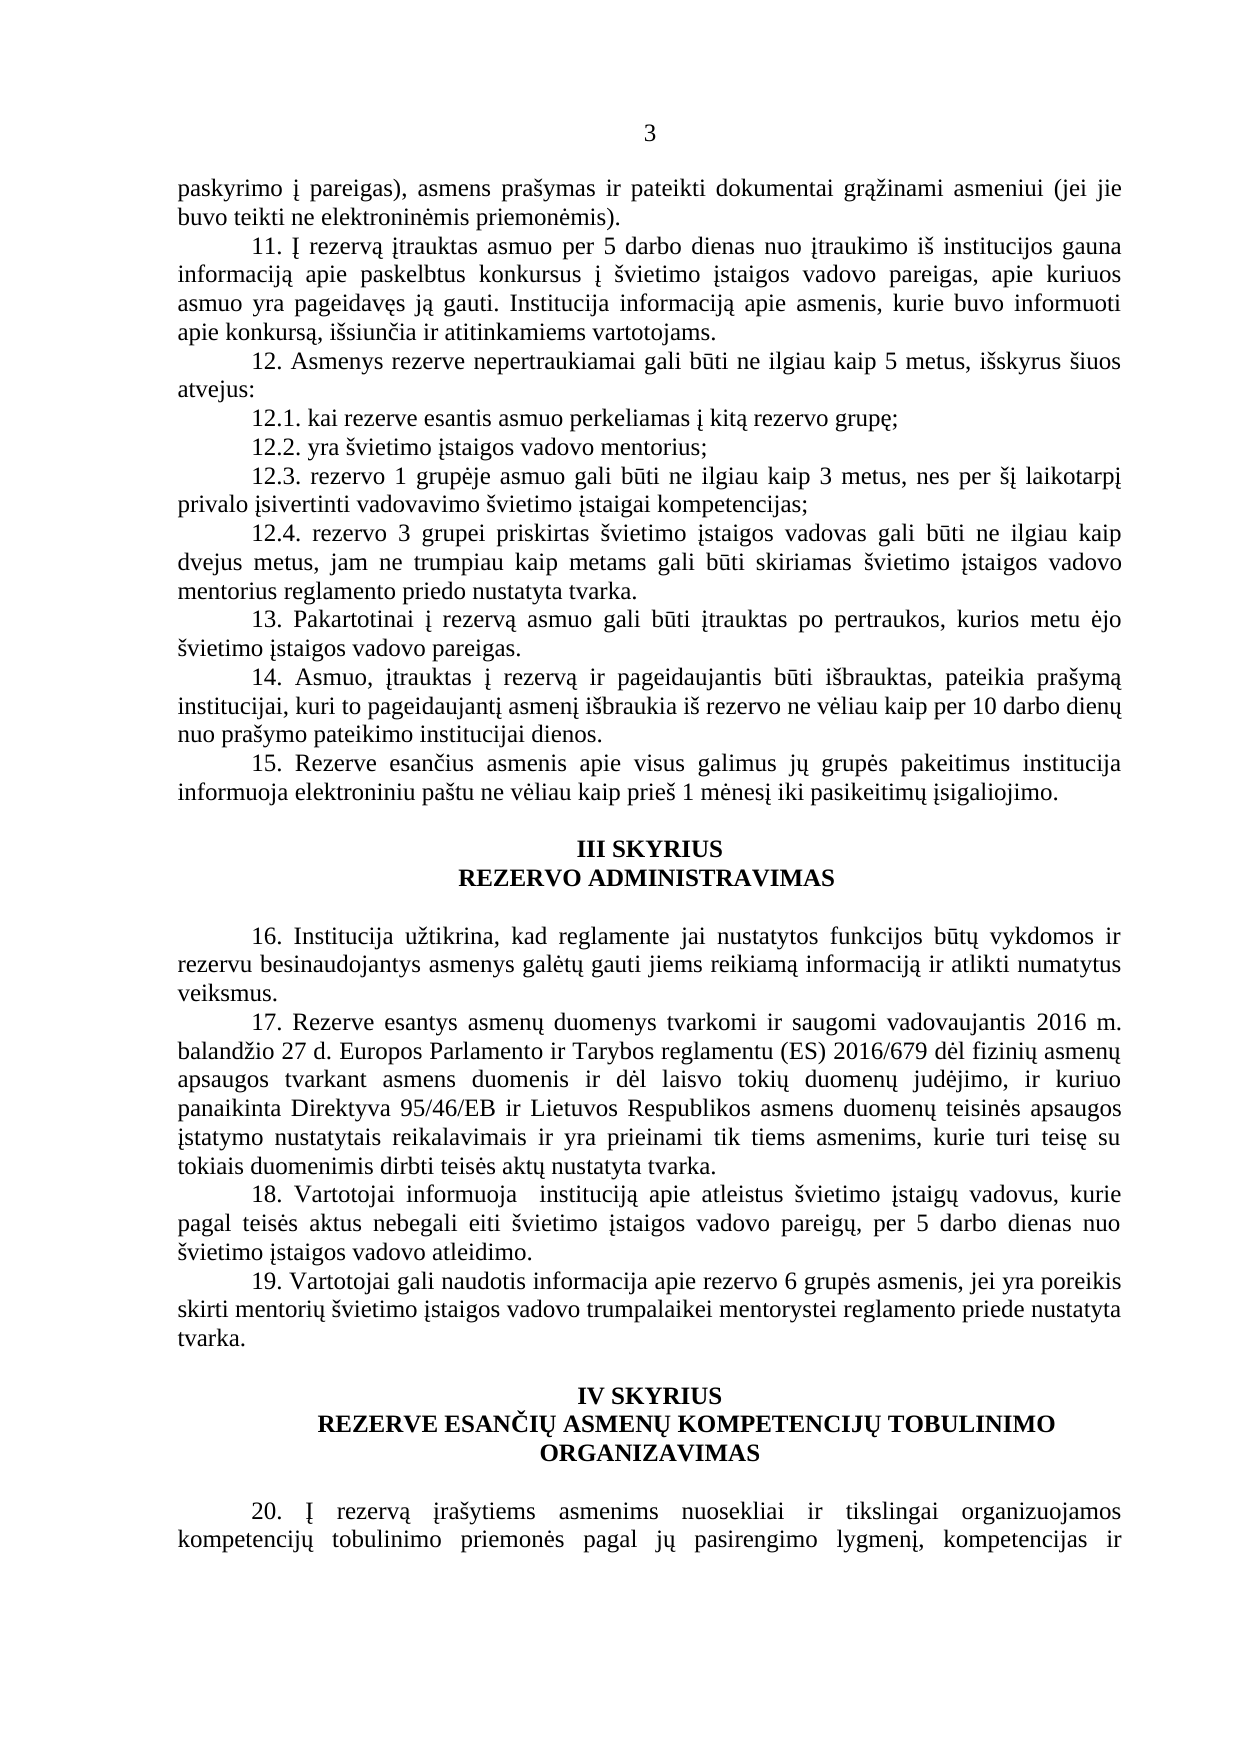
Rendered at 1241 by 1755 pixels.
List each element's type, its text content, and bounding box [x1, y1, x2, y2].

text 20. Į rezervą įrašytiems asmenims nuosekliai ir tikslingai organizuojamos kompetencijų tobulinimo priemonės pagal jų pasirengimo lygmenį, kompetencijas ir [177, 1496, 1122, 1553]
text 13. Pakartotinai į rezervą asmuo gali būti įtrauktas po pertraukos, kurios metu ėjo švietimo įstaigos vadovo pareigas. [177, 604, 1122, 662]
text REZERVO ADMINISTRAVIMAS [177, 863, 1122, 892]
text 16. Institucija užtikrina, kad reglamente jai nustatytos funkcijos būtų vykdomos ir rezervu besinaudojantys asmenys galėtų gauti jiems reikiamą informaciją ir atlikti numatytus veiksmus. [177, 921, 1122, 1007]
text 12.4. rezervo 3 grupei priskirtas švietimo įstaigos vadovas gali būti ne ilgiau kaip dvejus metus, jam ne trumpiau kaip metams gali būti skiriamas švietimo įstaigos vadovo mentorius reglamento priedo nustatyta tvarka. [177, 518, 1122, 604]
text 19. Vartotojai gali naudotis informacija apie rezervo 6 grupės asmenis, jei yra poreikis skirti mentorių švietimo įstaigos vadovo trumpalaikei mentorystei reglamento priede nustatyta tvarka. [177, 1266, 1122, 1352]
text 11. Į rezervą įtrauktas asmuo per 5 darbo dienas nuo įtraukimo iš institucijos gauna informaciją apie paskelbtus konkursus į švietimo įstaigos vadovo pareigas, apie kuriuos asmuo yra pageidavęs ją gauti. Institucija informaciją apie asmenis, kurie buvo informuoti apie konkursą, išsiunčia ir atitinkamiems vartotojams. [177, 231, 1122, 346]
text IV SKYRIUS [177, 1381, 1122, 1409]
text 12.2. yra švietimo įstaigos vadovo mentorius; [177, 432, 1122, 461]
text 17. Rezerve esantys asmenų duomenys tvarkomi ir saugomi vadovaujantis 2016 m. balandžio 27 d. Europos Parlamento ir Tarybos reglamentu (ES) 2016/679 dėl fizinių asmenų apsaugos tvarkant asmens duomenis ir dėl laisvo tokių duomenų judėjimo, ir kuriuo panaikinta Direktyva 95/46/EB ir Lietuvos Respublikos asmens duomenų teisinės apsaugos įstatymo nustatytais reikalavimais ir yra prieinami tik tiems asmenims, kurie turi teisę su tokiais duomenimis dirbti teisės aktų nustatyta tvarka. [177, 1007, 1122, 1179]
text III SKYRIUS [177, 834, 1122, 863]
text 12.3. rezervo 1 grupėje asmuo gali būti ne ilgiau kaip 3 metus, nes per šį laikotarpį privalo įsivertinti vadovavimo švietimo įstaigai kompetencijas; [177, 461, 1122, 518]
text 12.1. kai rezerve esantis asmuo perkeliamas į kitą rezervo grupę; [177, 403, 1122, 432]
text 12. Asmenys rezerve nepertraukiamai gali būti ne ilgiau kaip 5 metus, išskyrus šiuos atvejus: [177, 346, 1122, 403]
text 15. Rezerve esančius asmenis apie visus galimus jų grupės pakeitimus institucija informuoja elektroniniu paštu ne vėliau kaip prieš 1 mėnesį iki pasikeitimų įsigaliojimo. [177, 748, 1122, 806]
text 14. Asmuo, įtrauktas į rezervą ir pageidaujantis būti išbrauktas, pateikia prašymą institucijai, kuri to pageidaujantį asmenį išbraukia iš rezervo ne vėliau kaip per 10 darbo dienų nuo prašymo pateikimo institucijai dienos. [177, 662, 1122, 748]
text paskyrimo į pareigas), asmens prašymas ir pateikti dokumentai grąžinami asmeniui (jei jie buvo teikti ne elektroninėmis priemonėmis). [177, 173, 1122, 231]
text 18. Vartotojai informuoja instituciją apie atleistus švietimo įstaigų vadovus, kurie pagal teisės aktus nebegali eiti švietimo įstaigos vadovo pareigų, per 5 darbo dienas nuo švietimo įstaigos vadovo atleidimo. [177, 1179, 1122, 1266]
text REZERVE ESANČIŲ ASMENŲ KOMPETENCIJŲ TOBULINIMO ORGANIZAVIMAS [177, 1409, 1122, 1467]
